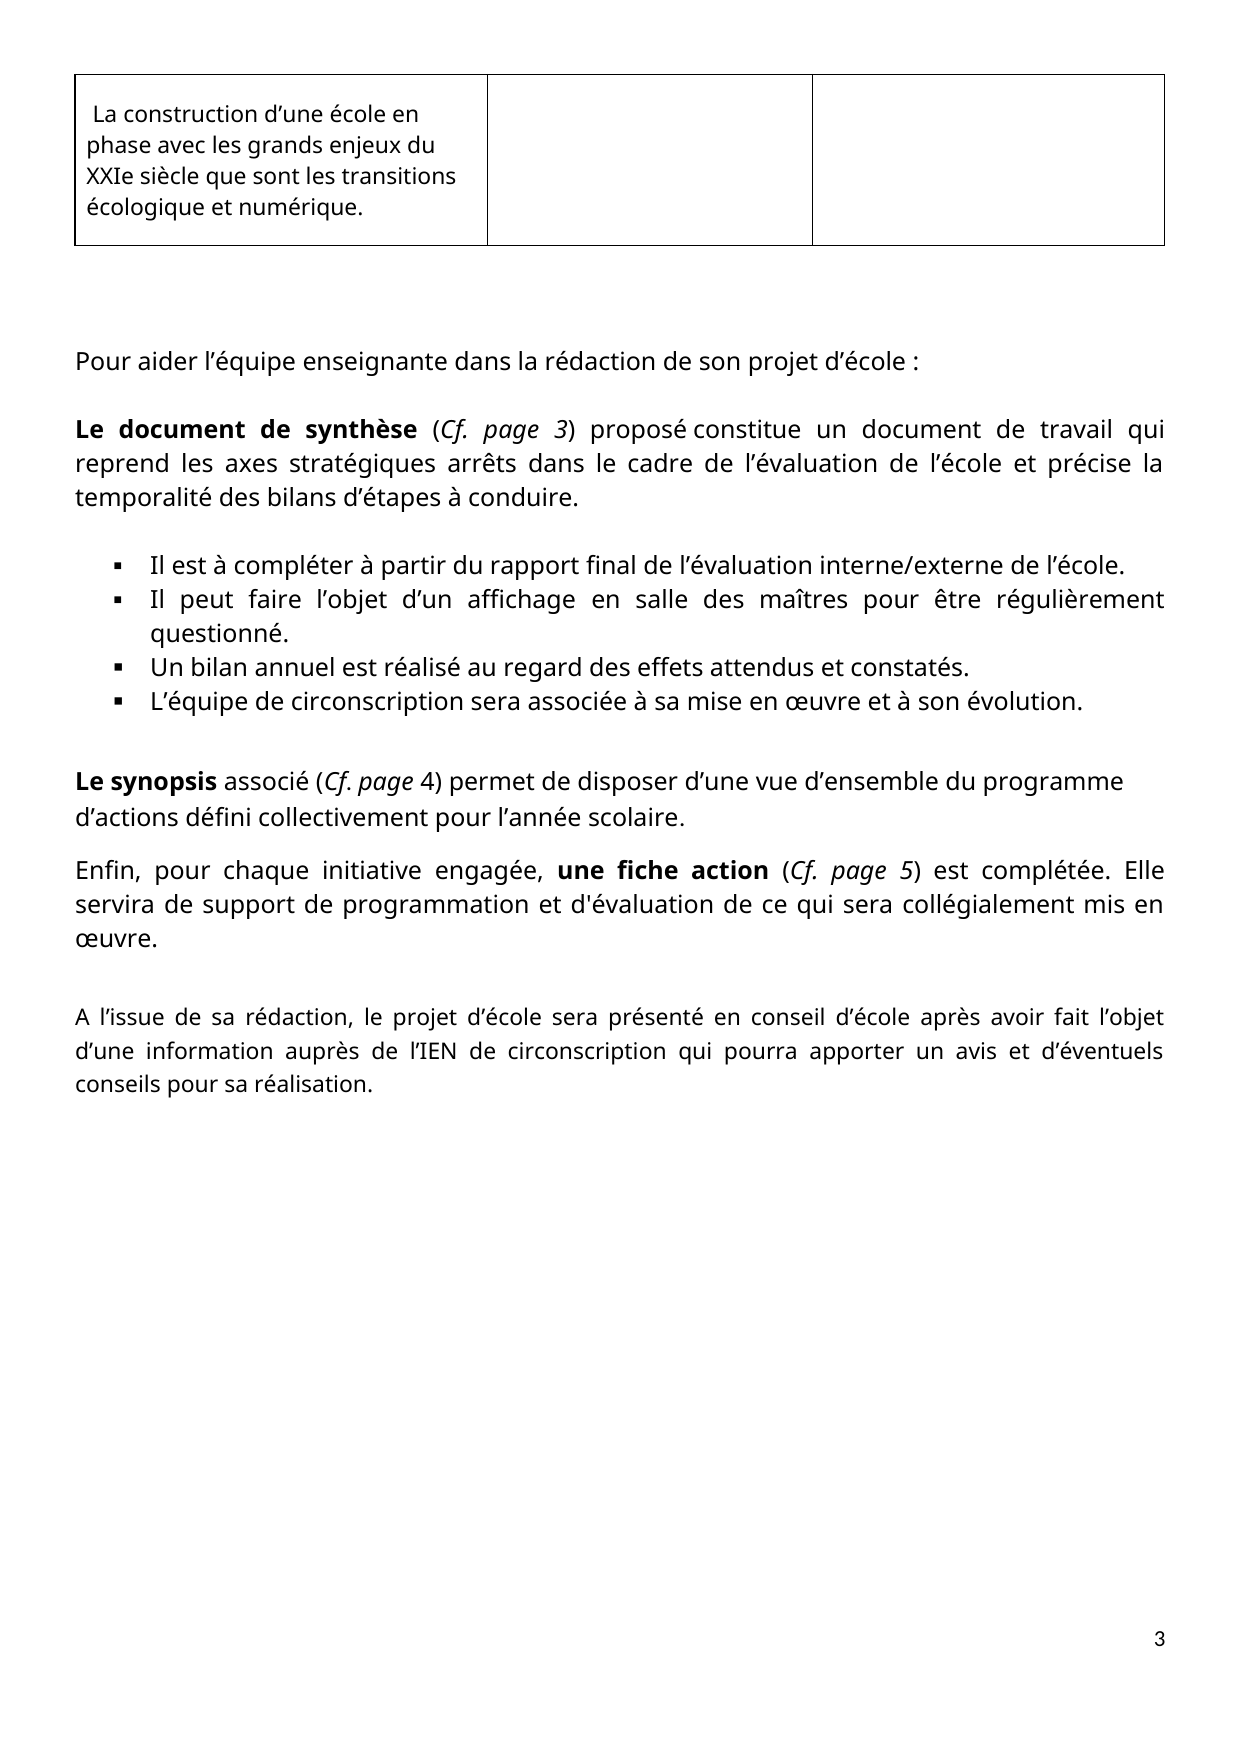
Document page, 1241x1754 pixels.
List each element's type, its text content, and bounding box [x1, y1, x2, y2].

text Pour aider l’équipe enseignante dans la rédaction de son projet d’école : [75, 343, 1165, 377]
text Le document de synthèse (Cf. page 3) proposé constitue un document de travail qui reprend les axes stratégiques arrêts dans le cadre de l’évaluation de l’école et précise la temporalité des bilans d’étapes à conduire. [75, 411, 1165, 513]
list Il peut faire l’objet d’un affichage en salle des maîtres pour être régulièrement questionné. [112, 582, 1165, 650]
table_cell [488, 75, 812, 245]
list Un bilan annuel est réalisé au regard des effets attendus et constatés. [112, 650, 1165, 684]
list L’équipe de circonscription sera associée à sa mise en œuvre et à son évolution. [112, 684, 1165, 718]
table_cell La construction d’une école en phase avec les grands enjeux du XXIe siècle que sont les transitions écologique et numérique. [76, 75, 487, 245]
text Le synopsis associé (Cf. page 4) permet de disposer d’une vue d’ensemble du programme d’actions défini collectivement pour l’année scolaire. [75, 763, 1165, 834]
table_cell [813, 75, 1164, 245]
list Il est à compléter à partir du rapport final de l’évaluation interne/externe de l’école. [112, 547, 1165, 582]
text Enfin, pour chaque initiative engagée, une fiche action (Cf. page 5) est complétée. Elle servira de support de programmation et d'évaluation de ce qui sera collégialement mis en œuvre. [75, 853, 1165, 955]
text A l’issue de sa rédaction, le projet d’école sera présenté en conseil d’école après avoir fait l’objet d’une information auprès de l’IEN de circonscription qui pourra apporter un avis et d’éventuels conseils pour sa réalisation. [75, 1001, 1165, 1099]
